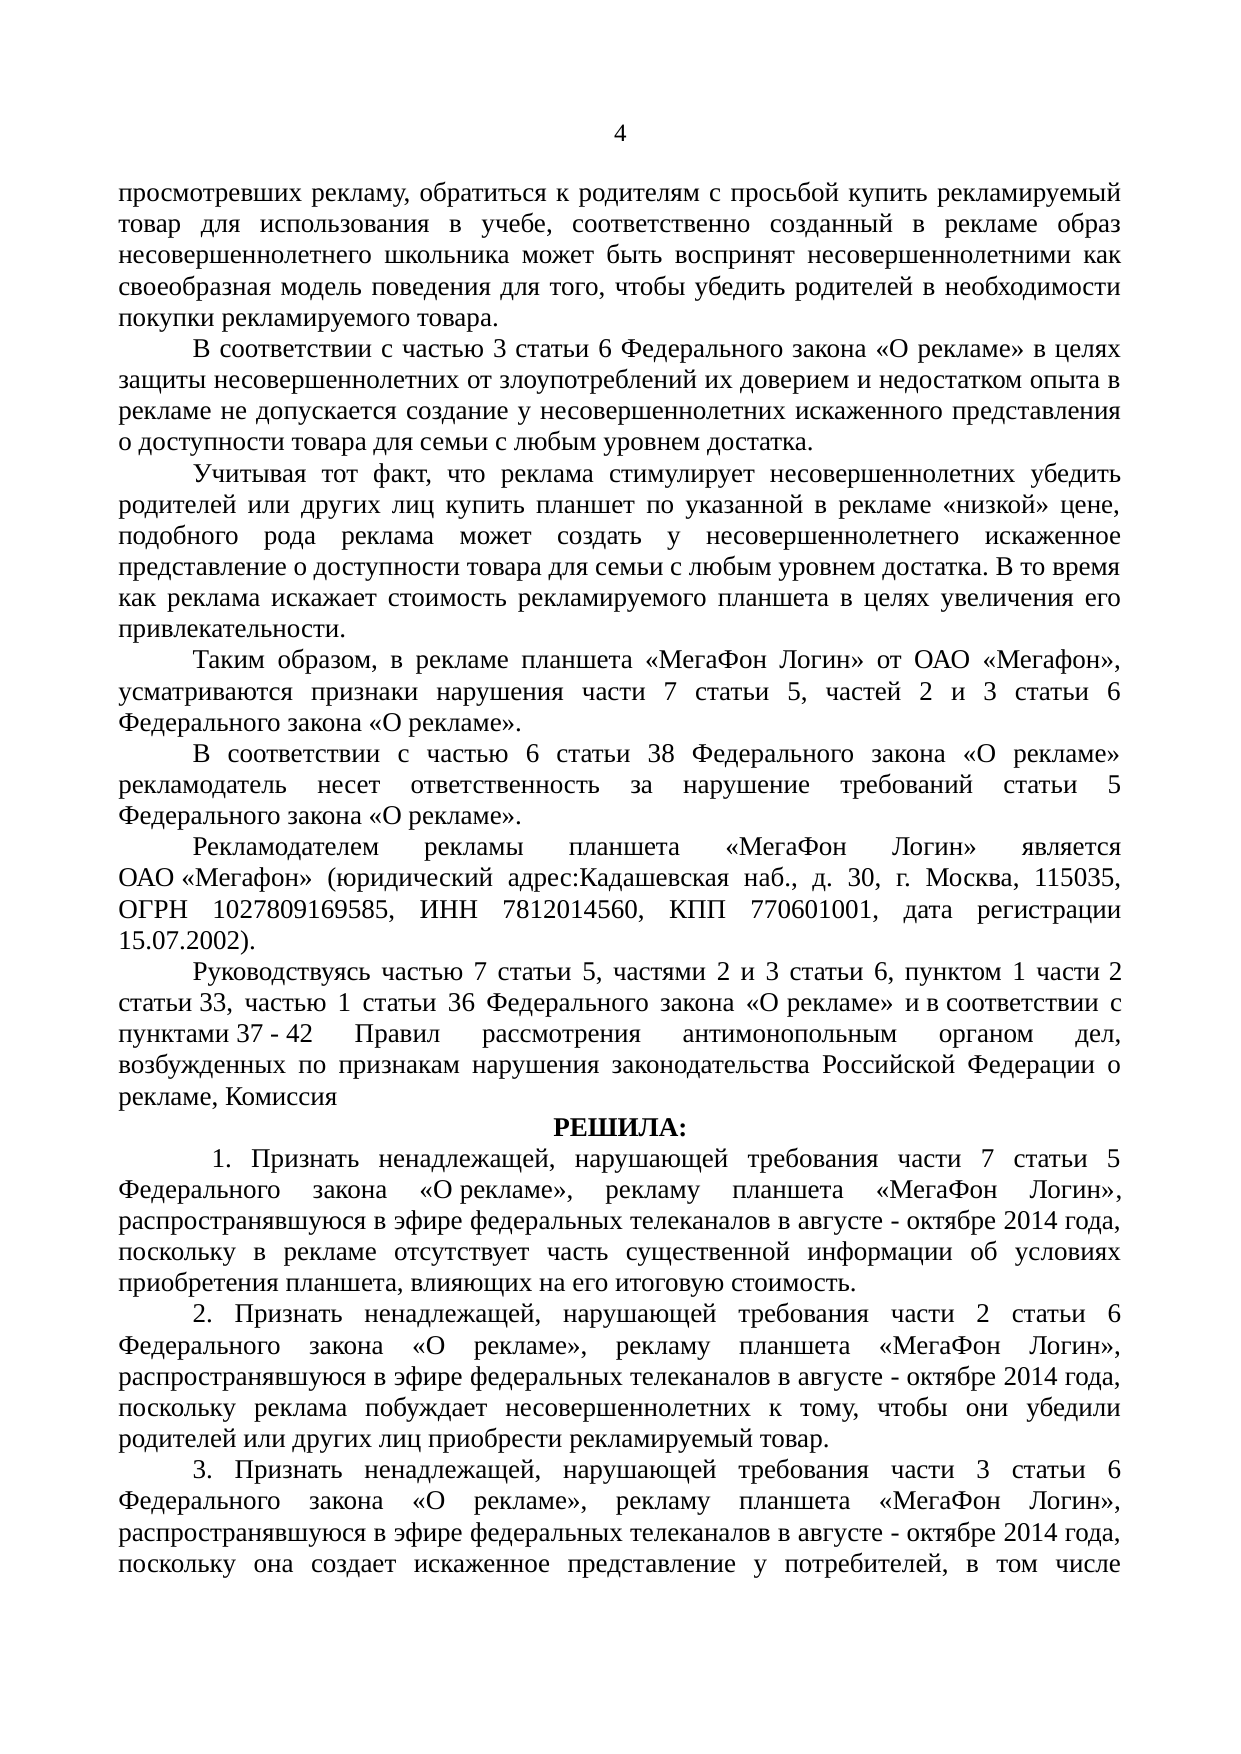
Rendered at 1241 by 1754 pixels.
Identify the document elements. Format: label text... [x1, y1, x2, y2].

text Таким образом, в рекламе планшета «МегаФон Логин» от ОАО «Мегафон», усматриваются признаки нарушения части 7 статьи 5, частей 2 и 3 статьи 6 Федерального закона «О рекламе». [118, 643, 1122, 737]
text 1. Признать ненадлежащей, нарушающей требования части 7 статьи 5 Федерального закона «О рекламе», рекламу планшета «МегаФон Логин», распространявшуюся в эфире федеральных телеканалов в августе - октябре 2014 года, поскольку в рекламе отсутствует часть существенной информации об условиях приобретения планшета, влияющих на его итоговую стоимость. [118, 1142, 1122, 1298]
text РЕШИЛА: [118, 1111, 1122, 1142]
text 2. Признать ненадлежащей, нарушающей требования части 2 статьи 6 Федерального закона «О рекламе», рекламу планшета «МегаФон Логин», распространявшуюся в эфире федеральных телеканалов в августе - октябре 2014 года, поскольку реклама побуждает несовершеннолетних к тому, чтобы они убедили родителей или других лиц приобрести рекламируемый товар. [118, 1298, 1122, 1453]
text просмотревших рекламу, обратиться к родителям с просьбой купить рекламируемый товар для использования в учебе, соответственно созданный в рекламе образ несовершеннолетнего школьника может быть воспринят несовершеннолетними как своеобразная модель поведения для того, чтобы убедить родителей в необходимости покупки рекламируемого товара. [118, 176, 1122, 332]
text Рекламодателем рекламы планшета «МегаФон Логин» является ОАО «Мегафон» (юридический адрес:Кадашевская наб., д. 30, г. Москва, 115035, ОГРН 1027809169585, ИНН 7812014560, КПП 770601001, дата регистрации 15.07.2002). [118, 830, 1122, 955]
text Учитывая тот факт, что реклама стимулирует несовершеннолетних убедить родителей или других лиц купить планшет по указанной в рекламе «низкой» цене, подобного рода реклама может создать у несовершеннолетнего искаженное представление о доступности товара для семьи с любым уровнем достатка. В то время как реклама искажает стоимость рекламируемого планшета в целях увеличения его привлекательности. [118, 457, 1122, 643]
text Руководствуясь частью 7 статьи 5, частями 2 и 3 статьи 6, пунктом 1 части 2 статьи 33, частью 1 статьи 36 Федерального закона «О рекламе» и в соответствии с пунктами 37 - 42 Правил рассмотрения антимонопольным органом дел, возбужденных по признакам нарушения законодательства Российской Федерации о рекламе, Комиссия [118, 955, 1122, 1111]
text 3. Признать ненадлежащей, нарушающей требования части 3 статьи 6 Федерального закона «О рекламе», рекламу планшета «МегаФон Логин», распространявшуюся в эфире федеральных телеканалов в августе - октябре 2014 года, поскольку она создает искаженное представление у потребителей, в том числе [118, 1453, 1122, 1578]
text В соответствии с частью 6 статьи 38 Федерального закона «О рекламе» рекламодатель несет ответственность за нарушение требований статьи 5 Федерального закона «О рекламе». [118, 737, 1122, 830]
text В соответствии с частью 3 статьи 6 Федерального закона «О рекламе» в целях защиты несовершеннолетних от злоупотреблений их доверием и недостатком опыта в рекламе не допускается создание у несовершеннолетних искаженного представления о доступности товара для семьи с любым уровнем достатка. [118, 332, 1122, 457]
